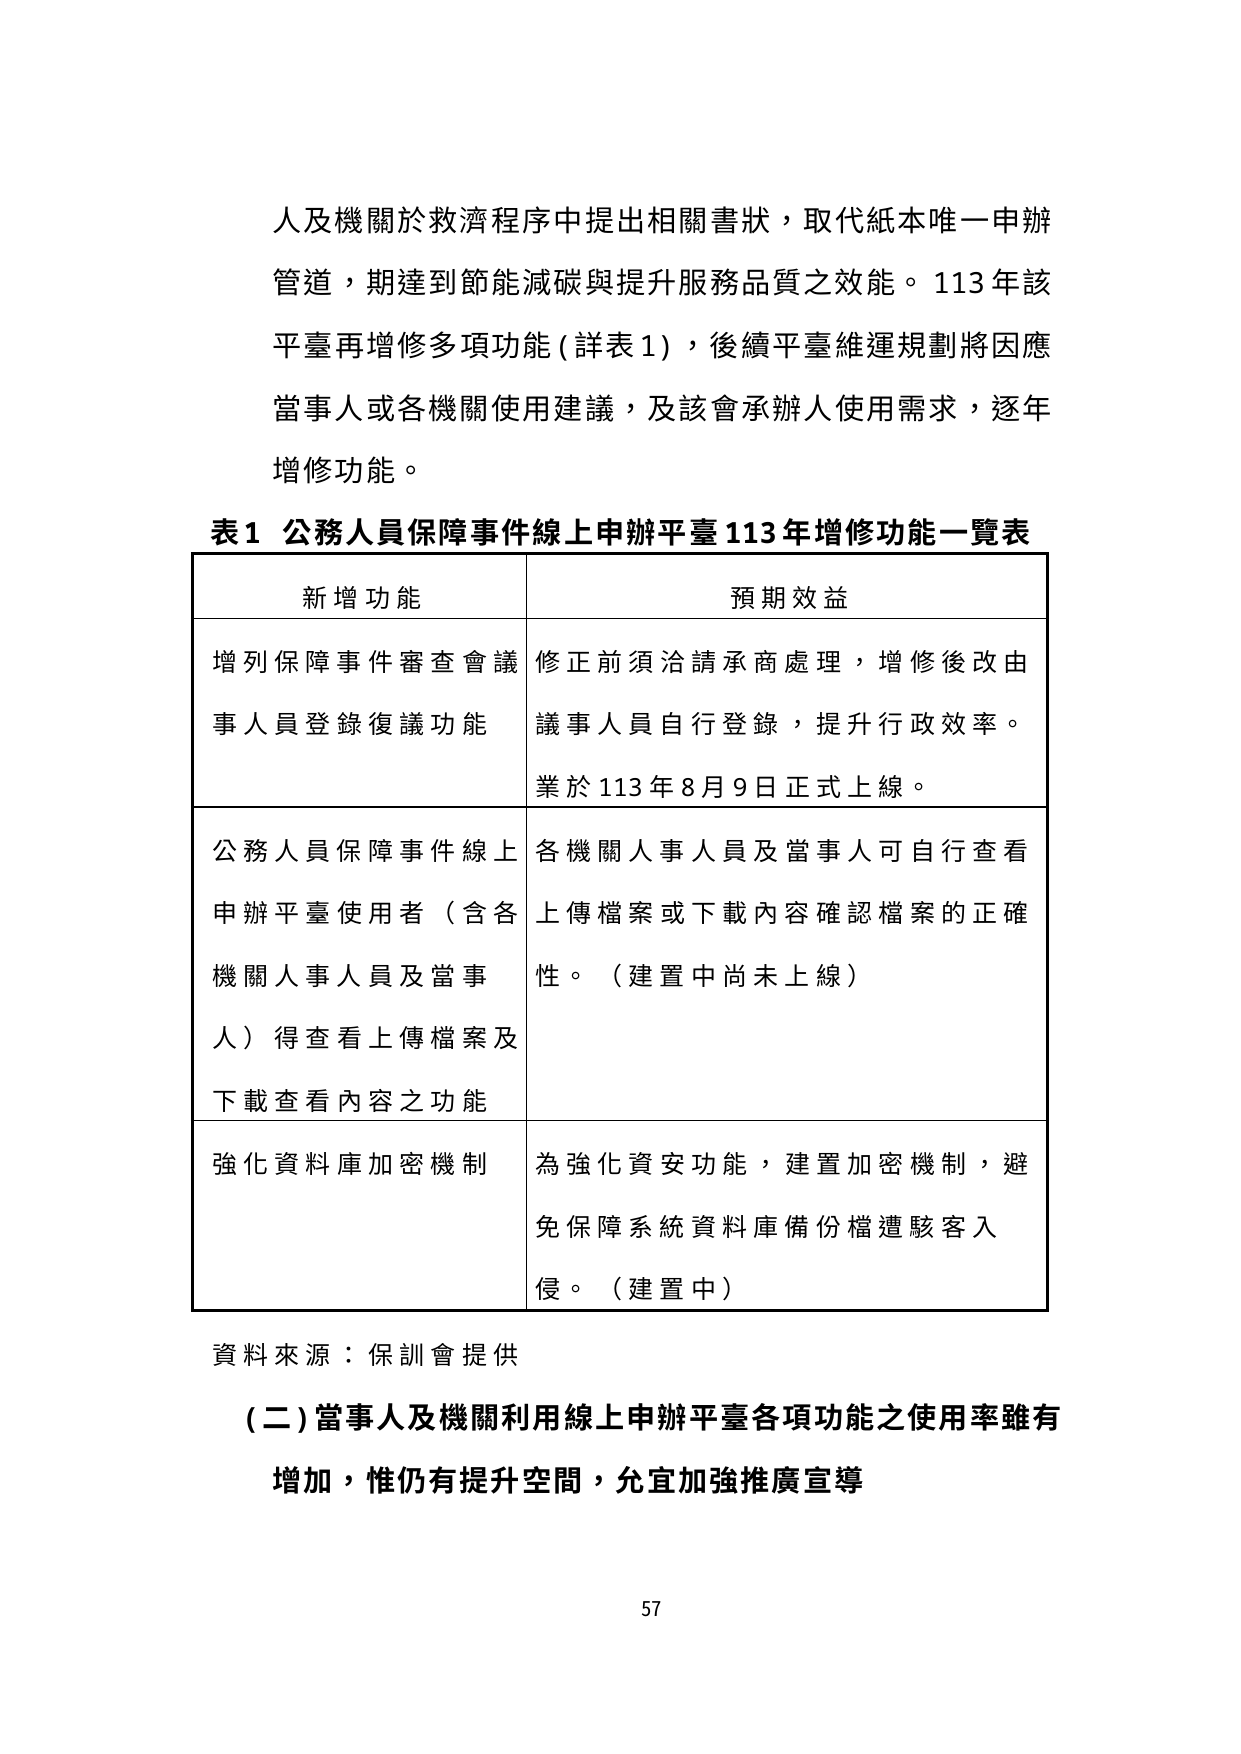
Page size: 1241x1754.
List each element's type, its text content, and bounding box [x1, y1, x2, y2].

table_cell 各機關人事人員及當事人可自行查看上傳檔案或下載內容確認檔案的正確性。（建置中尚未上線） [527, 808, 1046, 1120]
table_cell 強化資料庫加密機制 [194, 1121, 526, 1308]
table_header 預期效益 [527, 555, 1046, 618]
text 資料來源：保訓會提供 [207, 1312, 1063, 1374]
table_cell 為強化資安功能，建置加密機制，避免保障系統資料庫備份檔遭駭客入侵。（建置中） [527, 1121, 1046, 1308]
text 人及機關於救濟程序中提出相關書狀，取代紙本唯一申辦管道，期達到節能減碳與提升服務品質之效能。113年該平臺再增修多項功能(詳表1)，後續平臺維運規劃將因應當事人或各機關使用建議，及該會承辦人使用需求，逐年增修功能。 [266, 177, 1063, 490]
table_cell 修正前須洽請承商處理，增修後改由議事人員自行登錄，提升行政效率。業於113年8月9日正式上線。 [527, 619, 1046, 806]
text (二)當事人及機關利用線上申辦平臺各項功能之使用率雖有增加，惟仍有提升空間，允宜加強推廣宣導 [236, 1374, 1063, 1499]
text 表1 公務人員保障事件線上申辦平臺113年增修功能一覽表 [207, 490, 1063, 552]
table_header 新增功能 [194, 555, 526, 618]
table_cell 增列保障事件審查會議事人員登錄復議功能 [194, 619, 526, 806]
table_cell 公務人員保障事件線上申辦平臺使用者（含各機關人事人員及當事人）得查看上傳檔案及下載查看內容之功能 [194, 808, 526, 1120]
